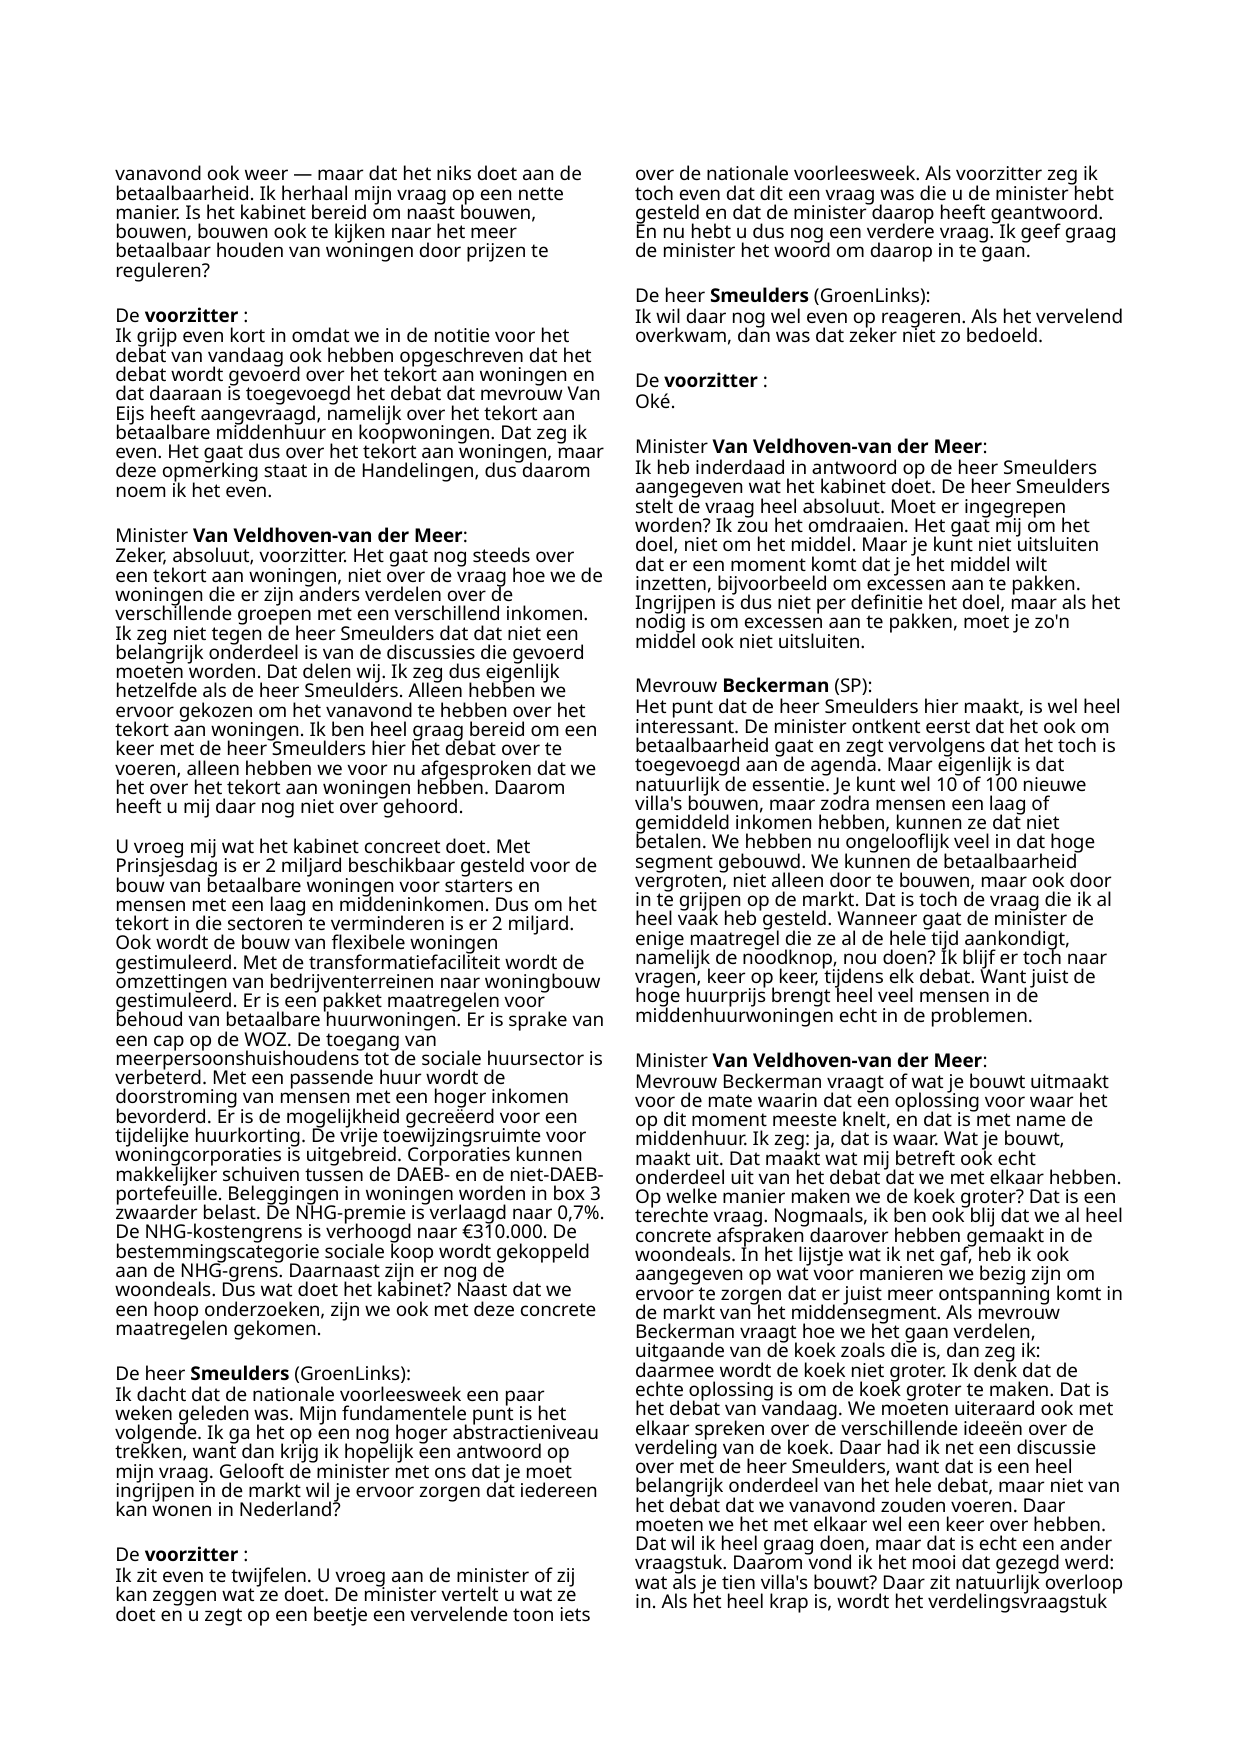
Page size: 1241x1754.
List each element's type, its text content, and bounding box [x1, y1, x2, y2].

text Ik dacht dat de nationale voorleesweek een paar weken geleden was. Mijn fundamentele punt is het volgende. Ik ga het op een nog hoger abstractieniveau trekken, want dan krijg ik hopelijk een antwoord op mijn vraag. Gelooft de minister met ons dat je moet ingrijpen in de markt wil je ervoor zorgen dat iedereen kan wonen in Nederland? [115, 1386, 605, 1521]
text Ik heb inderdaad in antwoord op de heer Smeulders aangegeven wat het kabinet doet. De heer Smeulders stelt de vraag heel absoluut. Moet er ingegrepen worden? Ik zou het omdraaien. Het gaat mij om het doel, niet om het middel. Maar je kunt niet uitsluiten dat er een moment komt dat je het middel wilt inzetten, bijvoorbeeld om excessen aan te pakken. Ingrijpen is dus niet per definitie het doel, maar als het nodig is om excessen aan te pakken, moet je zo'n middel ook niet uitsluiten. [635, 459, 1125, 652]
text Mevrouw Beckerman (SP): [635, 673, 1125, 698]
text Minister Van Veldhoven-van der Meer: [115, 522, 605, 547]
text Minister Van Veldhoven-van der Meer: [635, 433, 1125, 459]
text U vroeg mij wat het kabinet concreet doet. Met Prinsjesdag is er 2 miljard beschikbaar gesteld voor de bouw van betaalbare woningen voor starters en mensen met een laag en middeninkomen. Dus om het tekort in die sectoren te verminderen is er 2 miljard. Ook wordt de bouw van flexibele woningen gestimuleerd. Met de transformatiefaciliteit wordt de omzettingen van bedrijventerreinen naar woningbouw gestimuleerd. Er is een pakket maatregelen voor behoud van betaalbare huurwoningen. Er is sprake van een cap op de WOZ. De toegang van meerpersoonshuishoudens tot de sociale huursector is verbeterd. Met een passende huur wordt de doorstroming van mensen met een hoger inkomen bevorderd. Er is de mogelijkheid gecreëerd voor een tijdelijke huurkorting. De vrije toewijzingsruimte voor woningcorporaties is uitgebreid. Corporaties kunnen makkelijker schuiven tussen de DAEB- en de niet-DAEB-portefeuille. Beleggingen in woningen worden in box 3 zwaarder belast. De NHG-premie is verlaagd naar 0,7%. De NHG-kostengrens is verhoogd naar €310.000. De bestemmingscategorie sociale koop wordt gekoppeld aan de NHG-grens. Daarnaast zijn er nog de woondeals. Dus wat doet het kabinet? Naast dat we een hoop onderzoeken, zijn we ook met deze concrete maatregelen gekomen. [115, 838, 605, 1339]
text De heer Smeulders (GroenLinks): [115, 1360, 605, 1386]
text over de nationale voorleesweek. Als voorzitter zeg ik toch even dat dit een vraag was die u de minister hebt gesteld en dat de minister daarop heeft geantwoord. En nu hebt u dus nog een verdere vraag. Ik geef graag de minister het woord om daarop in te gaan. [635, 165, 1125, 262]
text Mevrouw Beckerman vraagt of wat je bouwt uitmaakt voor de mate waarin dat een oplossing voor waar het op dit moment meeste knelt, en dat is met name de middenhuur. Ik zeg: ja, dat is waar. Wat je bouwt, maakt uit. Dat maakt wat mij betreft ook echt onderdeel uit van het debat dat we met elkaar hebben. Op welke manier maken we de koek groter? Dat is een terechte vraag. Nogmaals, ik ben ook blij dat we al heel concrete afspraken daarover hebben gemaakt in de woondeals. In het lijstje wat ik net gaf, heb ik ook aangegeven op wat voor manieren we bezig zijn om ervoor te zorgen dat er juist meer ontspanning komt in de markt van het middensegment. Als mevrouw Beckerman vraagt hoe we het gaan verdelen, uitgaande van de koek zoals die is, dan zeg ik: daarmee wordt de koek niet groter. Ik denk dat de echte oplossing is om de koek groter te maken. Dat is het debat van vandaag. We moeten uiteraard ook met elkaar spreken over de verschillende ideeën over de verdeling van de koek. Daar had ik net een discussie over met de heer Smeulders, want dat is een heel belangrijk onderdeel van het hele debat, maar niet van het debat dat we vanavond zouden voeren. Daar moeten we het met elkaar wel een keer over hebben. Dat wil ik heel graag doen, maar dat is echt een ander vraagstuk. Daarom vond ik het mooi dat gezegd werd: wat als je tien villa's bouwt? Daar zit natuurlijk overloop in. Als het heel krap is, wordt het verdelingsvraagstuk [635, 1073, 1125, 1612]
text Minister Van Veldhoven-van der Meer: [635, 1047, 1125, 1073]
text Zeker, absoluut, voorzitter. Het gaat nog steeds over een tekort aan woningen, niet over de vraag hoe we de woningen die er zijn anders verdelen over de verschillende groepen met een verschillend inkomen. Ik zeg niet tegen de heer Smeulders dat dat niet een belangrijk onderdeel is van de discussies die gevoerd moeten worden. Dat delen wij. Ik zeg dus eigenlijk hetzelfde als de heer Smeulders. Alleen hebben we ervoor gekozen om het vanavond te hebben over het tekort aan woningen. Ik ben heel graag bereid om een keer met de heer Smeulders hier het debat over te voeren, alleen hebben we voor nu afgesproken dat we het over het tekort aan woningen hebben. Daarom heeft u mij daar nog niet over gehoord. [115, 547, 605, 817]
text De voorzitter : [635, 368, 1125, 393]
text De voorzitter : [115, 302, 605, 327]
text Ik zit even te twijfelen. U vroeg aan de minister of zij kan zeggen wat ze doet. De minister vertelt u wat ze doet en u zegt op een beetje een vervelende toon iets [115, 1567, 605, 1625]
text vanavond ook weer — maar dat het niks doet aan de betaalbaarheid. Ik herhaal mijn vraag op een nette manier. Is het kabinet bereid om naast bouwen, bouwen, bouwen ook te kijken naar het meer betaalbaar houden van woningen door prijzen te reguleren? [115, 165, 605, 281]
text Het punt dat de heer Smeulders hier maakt, is wel heel interessant. De minister ontkent eerst dat het ook om betaalbaarheid gaat en zegt vervolgens dat het toch is toegevoegd aan de agenda. Maar eigenlijk is dat natuurlijk de essentie. Je kunt wel 10 of 100 nieuwe villa's bouwen, maar zodra mensen een laag of gemiddeld inkomen hebben, kunnen ze dat niet betalen. We hebben nu ongelooflijk veel in dat hoge segment gebouwd. We kunnen de betaalbaarheid vergroten, niet alleen door te bouwen, maar ook door in te grijpen op de markt. Dat is toch de vraag die ik al heel vaak heb gesteld. Wanneer gaat de minister de enige maatregel die ze al de hele tijd aankondigt, namelijk de noodknop, nou doen? Ik blijf er toch naar vragen, keer op keer, tijdens elk debat. Want juist de hoge huurprijs brengt heel veel mensen in de middenhuurwoningen echt in de problemen. [635, 698, 1125, 1026]
text De voorzitter : [115, 1541, 605, 1567]
text Ik grijp even kort in omdat we in de notitie voor het debat van vandaag ook hebben opgeschreven dat het debat wordt gevoerd over het tekort aan woningen en dat daaraan is toegevoegd het debat dat mevrouw Van Eijs heeft aangevraagd, namelijk over het tekort aan betaalbare middenhuur en koopwoningen. Dat zeg ik even. Het gaat dus over het tekort aan woningen, maar deze opmerking staat in de Handelingen, dus daarom noem ik het even. [115, 327, 605, 501]
text De heer Smeulders (GroenLinks): [635, 282, 1125, 308]
text Ik wil daar nog wel even op reageren. Als het vervelend overkwam, dan was dat zeker niet zo bedoeld. [635, 308, 1125, 347]
text Oké. [635, 393, 1125, 413]
